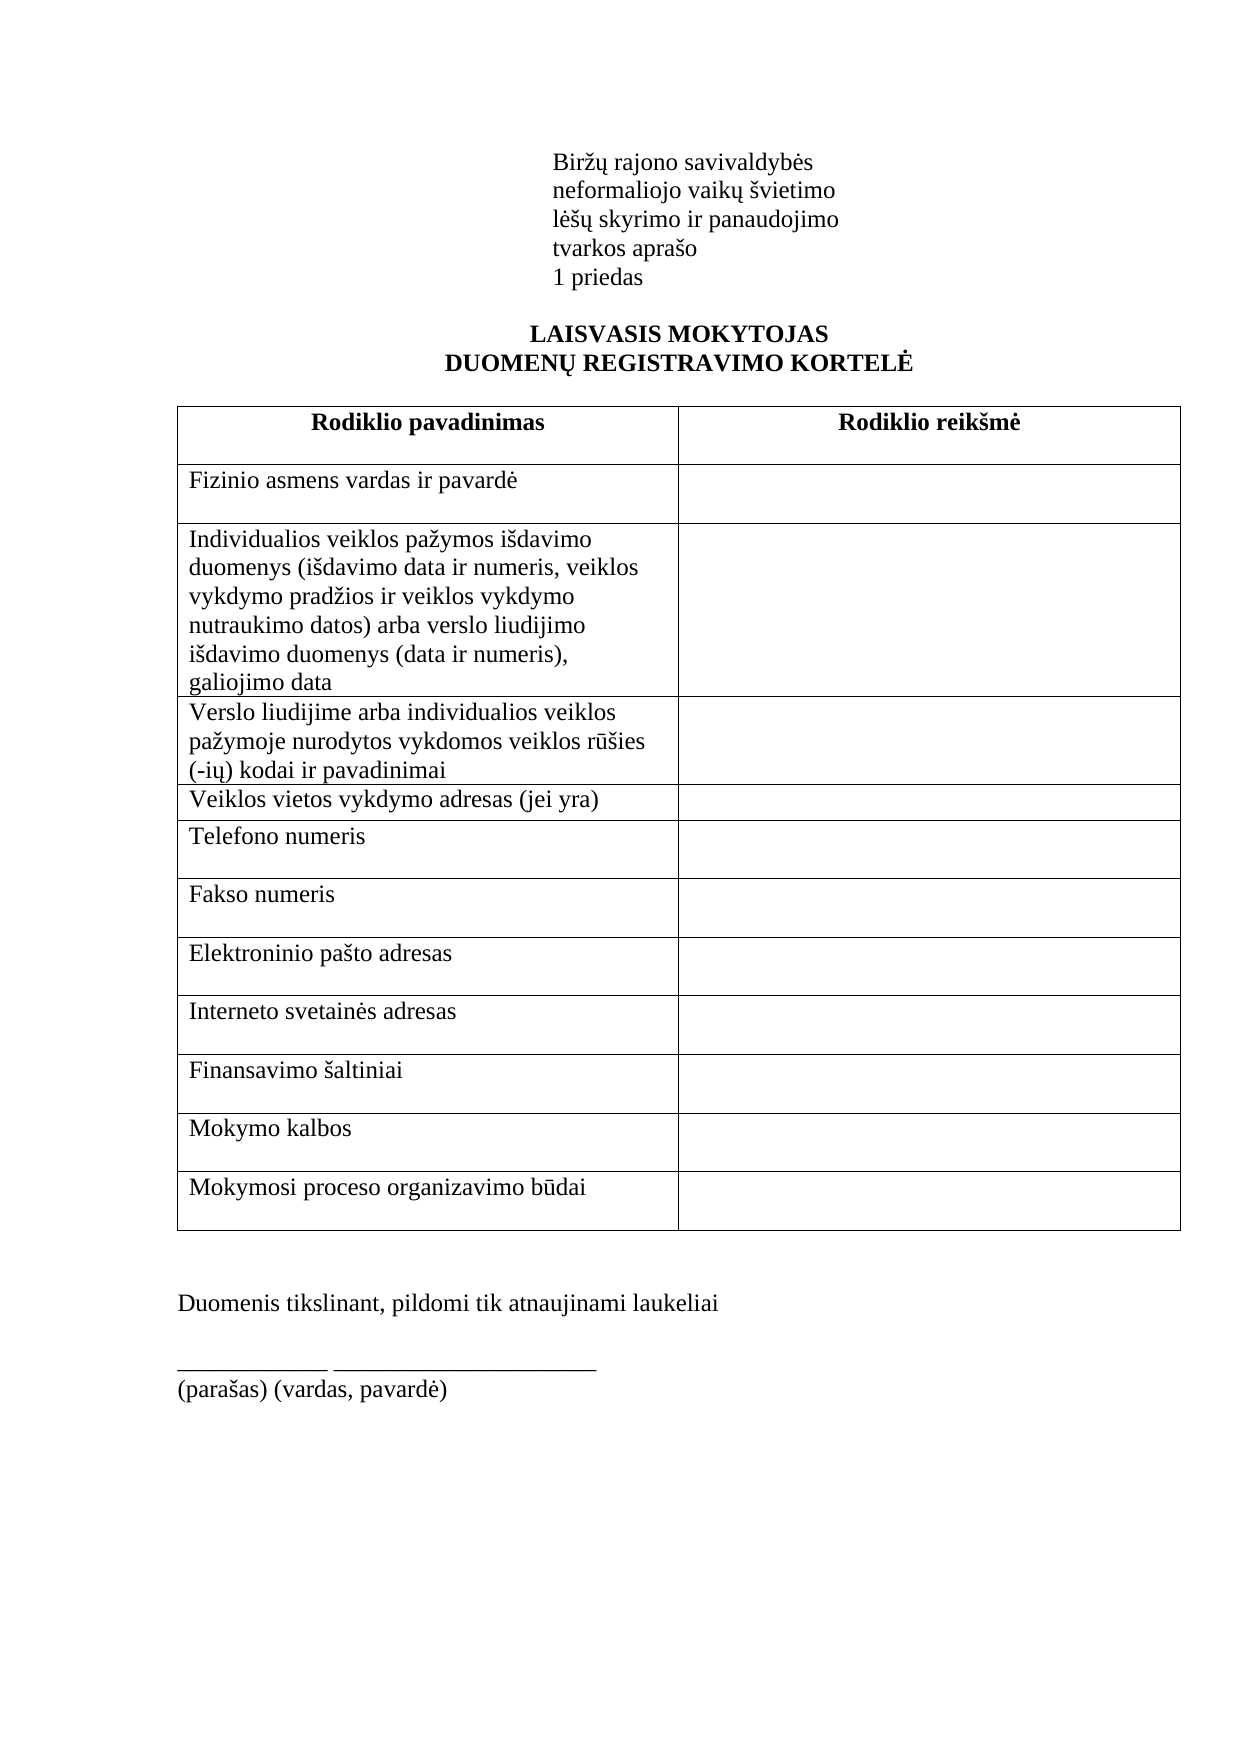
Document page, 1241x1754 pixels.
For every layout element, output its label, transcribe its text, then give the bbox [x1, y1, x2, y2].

table_cell Fizinio asmens vardas ir pavardė [178, 465, 678, 523]
table_cell Mokymo kalbos [178, 1114, 678, 1171]
text neformaliojo vaikų švietimo [177, 176, 1181, 204]
text lėšų skyrimo ir panaudojimo [177, 204, 1181, 233]
table_cell [679, 697, 1180, 783]
text Biržų rajono savivaldybės [177, 147, 1181, 176]
table_cell Mokymosi proceso organizavimo būdai [178, 1172, 678, 1229]
table_cell Verslo liudijime arba individualios veiklos pažymoje nurodytos vykdomos veiklos rūšies (-ių) kodai ir pavadinimai [178, 697, 678, 783]
table_header Rodiklio reikšmė [679, 407, 1180, 464]
table_cell Telefono numeris [178, 821, 678, 878]
text (parašas) (vardas, pavardė) [177, 1374, 1181, 1403]
table_cell Veiklos vietos vykdymo adresas (jei yra) [178, 785, 678, 820]
table_cell [679, 996, 1180, 1054]
table_cell Individualios veiklos pažymos išdavimo duomenys (išdavimo data ir numeris, veiklos vykdymo pradžios ir veiklos vykdymo nutraukimo datos) arba verslo liudijimo išdavimo duomenys (data ir numeris), galiojimo data [178, 524, 678, 696]
table_cell [679, 938, 1180, 995]
text LAISVASIS MOKYTOJAS [177, 319, 1181, 348]
table_cell [679, 1055, 1180, 1112]
table_cell Interneto svetainės adresas [178, 996, 678, 1054]
text ____________ _____________________ [177, 1346, 1181, 1374]
text DUOMENŲ REGISTRAVIMO KORTELĖ [177, 348, 1181, 377]
table_cell [679, 785, 1180, 820]
table_header Rodiklio pavadinimas [178, 407, 678, 464]
text tvarkos aprašo [177, 233, 1181, 262]
text Duomenis tikslinant, pildomi tik atnaujinami laukeliai [177, 1288, 1181, 1317]
text 1 priedas [417, 262, 1181, 291]
table_cell [679, 524, 1180, 696]
table_cell Fakso numeris [178, 879, 678, 937]
table_cell [679, 879, 1180, 937]
table_cell [679, 1172, 1180, 1229]
table_cell Finansavimo šaltiniai [178, 1055, 678, 1112]
table_cell [679, 465, 1180, 523]
table_cell [679, 821, 1180, 878]
table_cell [679, 1114, 1180, 1171]
table_cell Elektroninio pašto adresas [178, 938, 678, 995]
